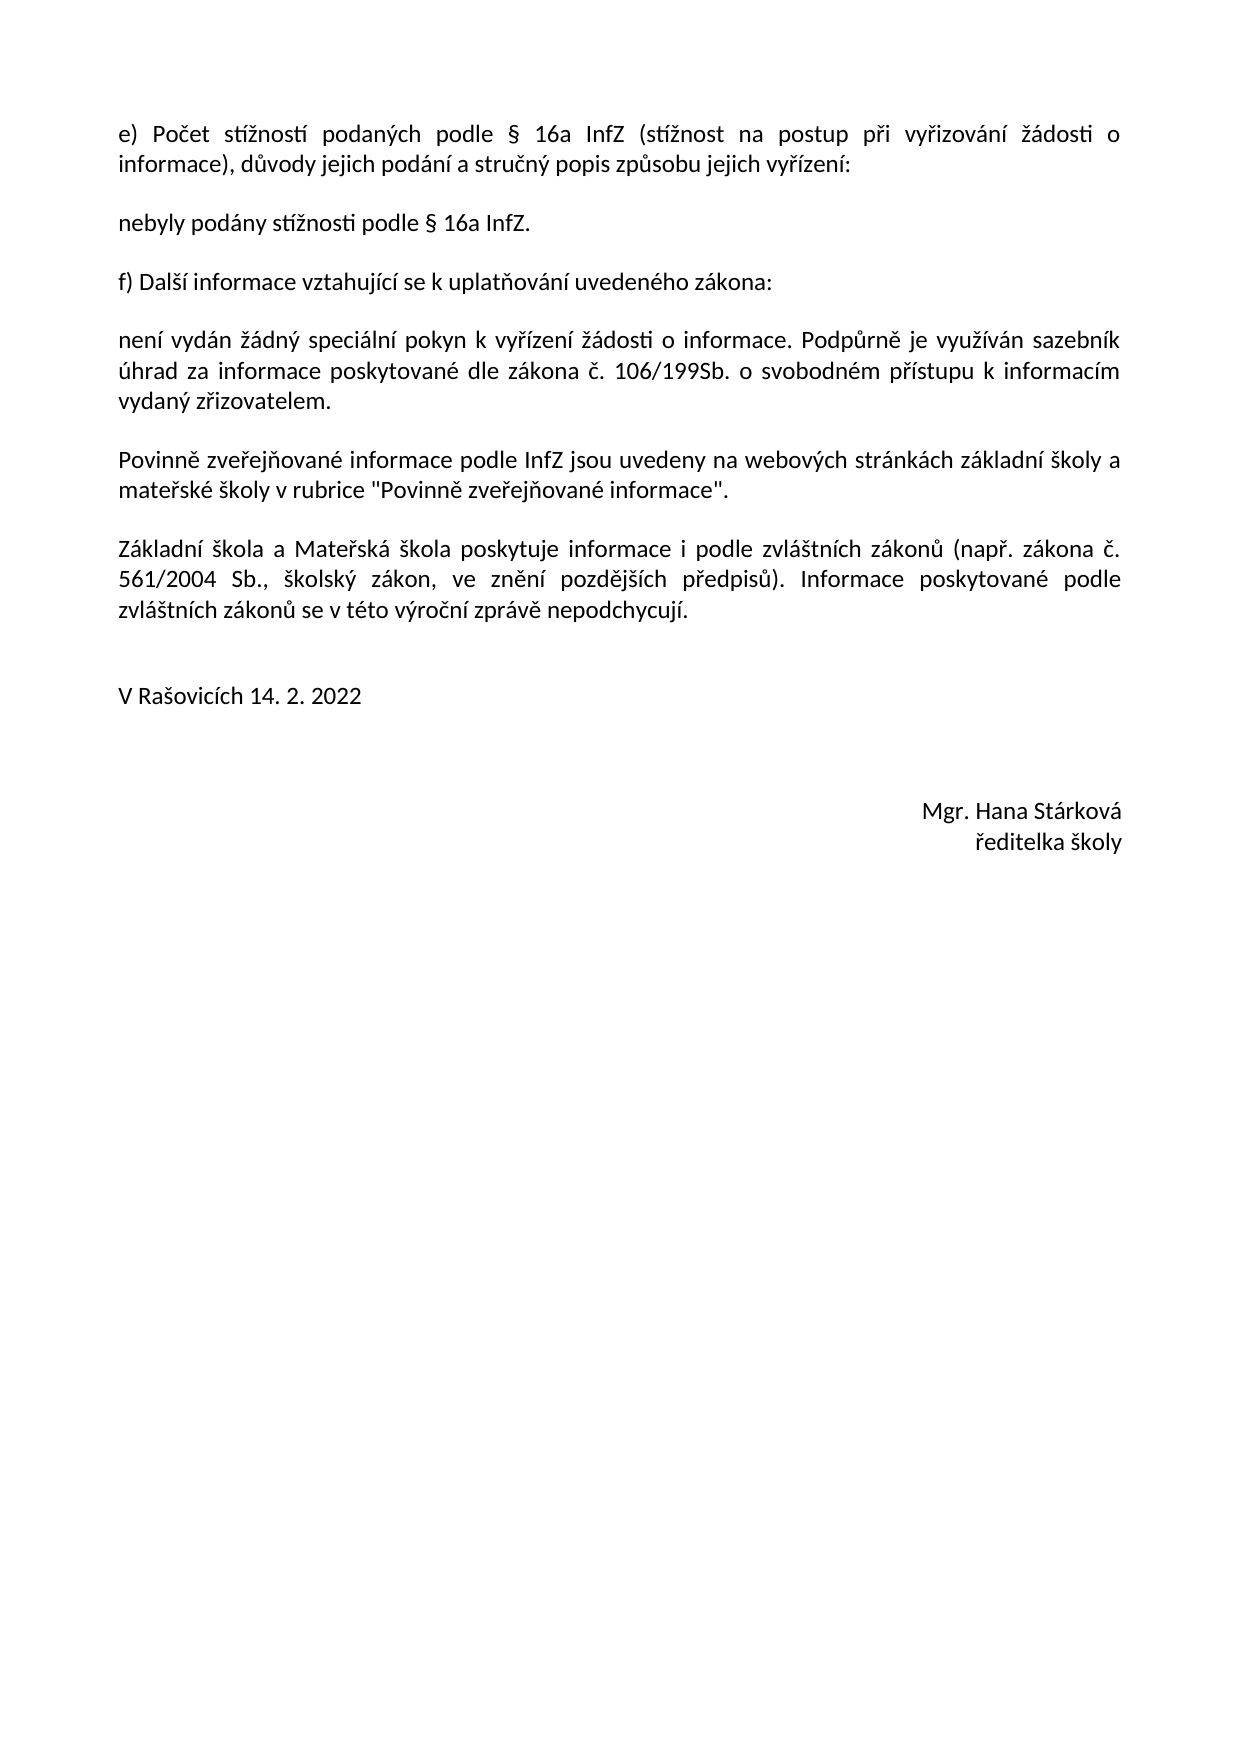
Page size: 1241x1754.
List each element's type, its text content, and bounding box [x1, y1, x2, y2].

text f) Další informace vztahující se k uplatňování uvedeného zákona: [118, 266, 1122, 296]
text V Rašovicích 14. 2. 2022 [118, 681, 1122, 711]
text e) Počet stížností podaných podle § 16a InfZ (stížnost na postup při vyřizování žádosti o informace), důvody jejich podání a stručný popis způsobu jejich vyřízení: [118, 118, 1122, 179]
text Mgr. Hana Stárková [118, 795, 1122, 826]
text Povinně zveřejňované informace podle InfZ jsou uvedeny na webových stránkách základní školy a mateřské školy v rubrice "Povinně zveřejňované informace". [118, 444, 1122, 505]
text nebyly podány stížnosti podle § 16a InfZ. [118, 207, 1122, 238]
text není vydán žádný speciální pokyn k vyřízení žádosti o informace. Podpůrně je využíván sazebník úhrad za informace poskytované dle zákona č. 106/199Sb. o svobodném přístupu k informacím vydaný zřizovatelem. [118, 324, 1122, 416]
text ředitelka školy [118, 826, 1122, 856]
text Základní škola a Mateřská škola poskytuje informace i podle zvláštních zákonů (např. zákona č. 561/2004 Sb., školský zákon, ve znění pozdějších předpisů). Informace poskytované podle zvláštních zákonů se v této výroční zprávě nepodchycují. [118, 533, 1122, 624]
